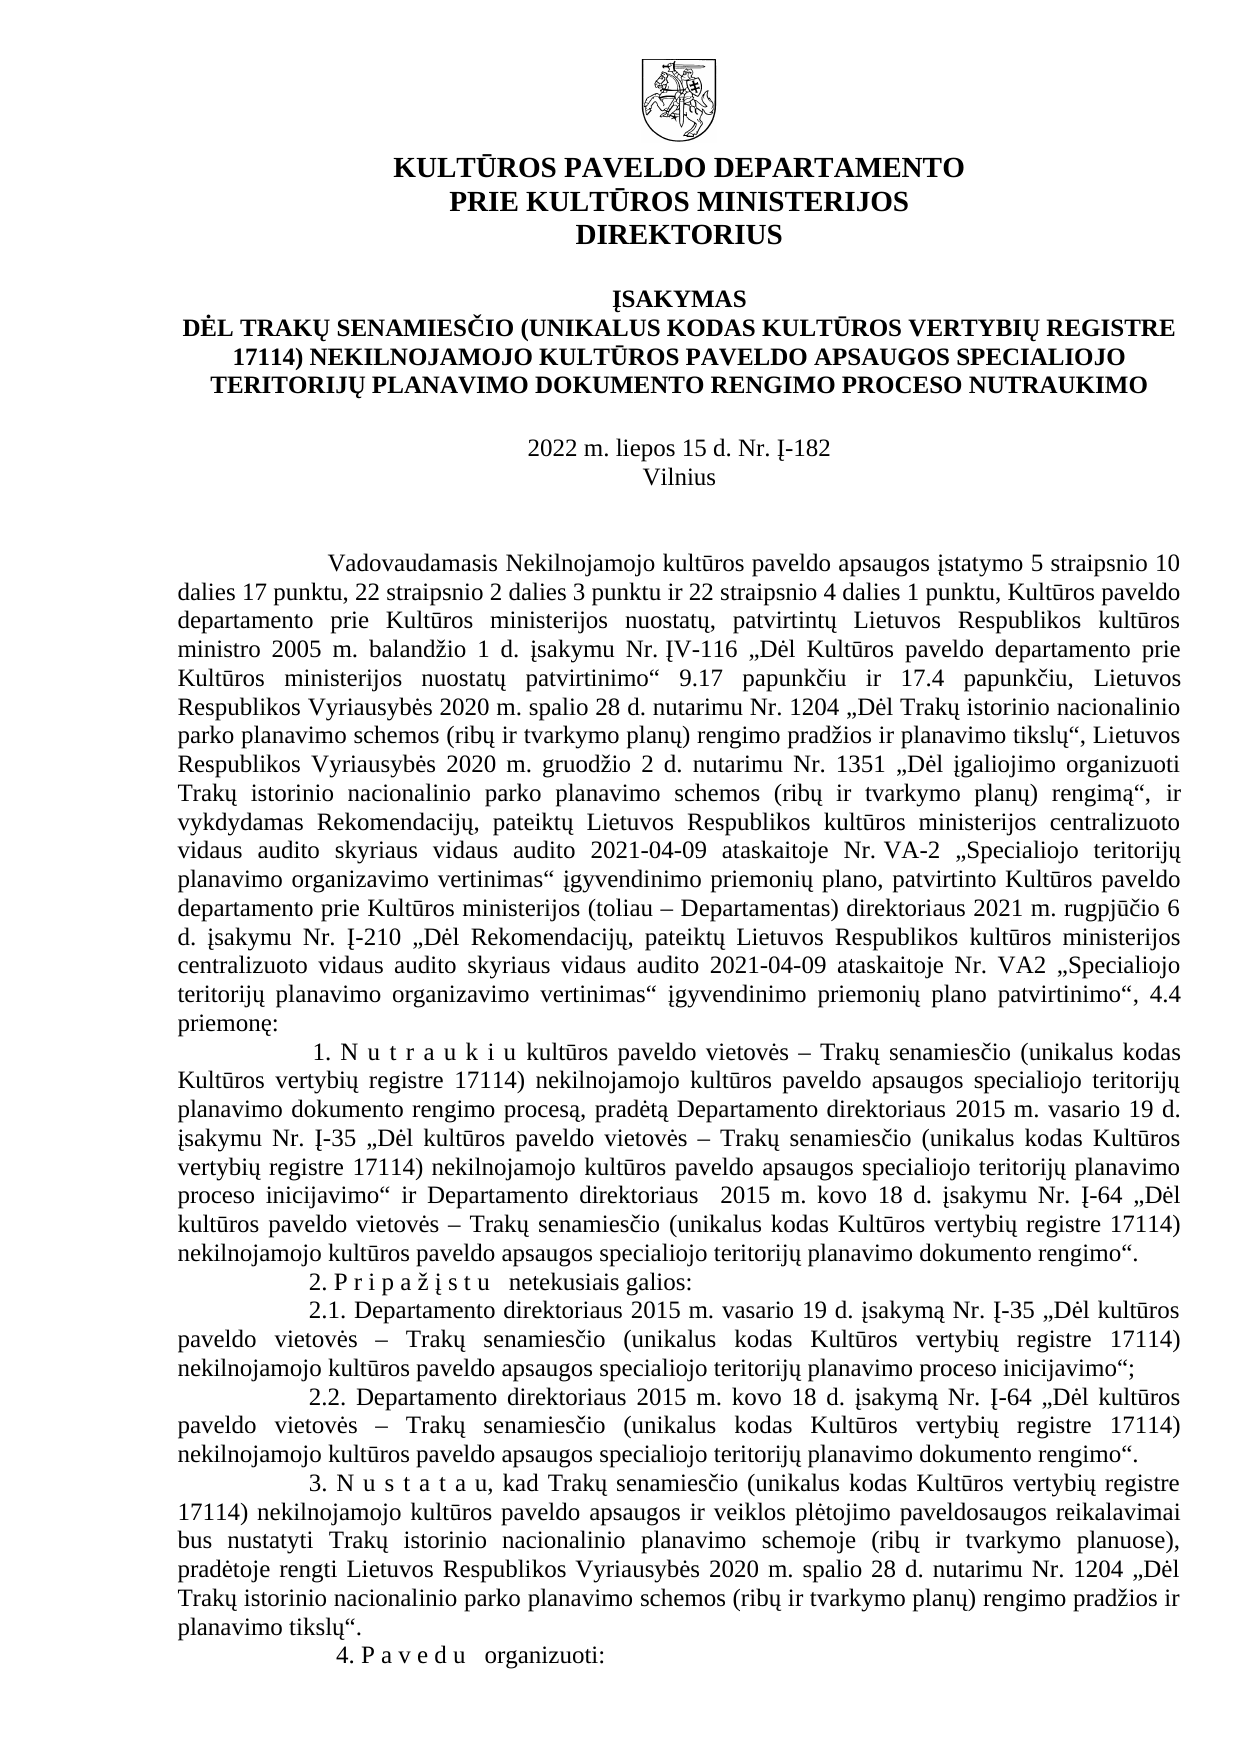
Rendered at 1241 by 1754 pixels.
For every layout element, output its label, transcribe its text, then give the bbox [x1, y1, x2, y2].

text 1. N u t r a u k i u kultūros paveldo vietovės – Trakų senamiesčio (unikalus kodas Kultūros vertybių registre 17114) nekilnojamojo kultūros paveldo apsaugos specialiojo teritorijų planavimo dokumento rengimo procesą, pradėtą Departamento direktoriaus 2015 m. vasario 19 d. įsakymu Nr. Į-35 „Dėl kultūros paveldo vietovės – Trakų senamiesčio (unikalus kodas Kultūros vertybių registre 17114) nekilnojamojo kultūros paveldo apsaugos specialiojo teritorijų planavimo proceso inicijavimo“ ir Departamento direktoriaus 2015 m. kovo 18 d. įsakymu Nr. Į-64 „Dėl kultūros paveldo vietovės – Trakų senamiesčio (unikalus kodas Kultūros vertybių registre 17114) nekilnojamojo kultūros paveldo apsaugos specialiojo teritorijų planavimo dokumento rengimo“. [177, 1037, 1181, 1267]
text 2.1. Departamento direktoriaus 2015 m. vasario 19 d. įsakymą Nr. Į-35 „Dėl kultūros paveldo vietovės – Trakų senamiesčio (unikalus kodas Kultūros vertybių registre 17114) nekilnojamojo kultūros paveldo apsaugos specialiojo teritorijų planavimo proceso inicijavimo“; [177, 1295, 1181, 1382]
text PRIE KULTŪROS MINISTERIJOS [177, 184, 1181, 217]
text KULTŪROS PAVELDO DEPARTAMENTO [177, 150, 1181, 184]
text Vilnius [177, 462, 1181, 490]
text 2022 m. liepos 15 d. Nr. Į-182 [177, 433, 1181, 462]
text 2.2. Departamento direktoriaus 2015 m. kovo 18 d. įsakymą Nr. Į-64 „Dėl kultūros paveldo vietovės – Trakų senamiesčio (unikalus kodas Kultūros vertybių registre 17114) nekilnojamojo kultūros paveldo apsaugos specialiojo teritorijų planavimo dokumento rengimo“. [177, 1382, 1181, 1468]
text 2. Pripažįstu netekusiais galios: [177, 1267, 1181, 1295]
text 3. N u s t a t a u, kad Trakų senamiesčio (unikalus kodas Kultūros vertybių registre 17114) nekilnojamojo kultūros paveldo apsaugos ir veiklos plėtojimo paveldosaugos reikalavimai bus nustatyti Trakų istorinio nacionalinio planavimo schemoje (ribų ir tvarkymo planuose), pradėtoje rengti Lietuvos Respublikos Vyriausybės 2020 m. spalio 28 d. nutarimu Nr. 1204 „Dėl Trakų istorinio nacionalinio parko planavimo schemos (ribų ir tvarkymo planų) rengimo pradžios ir planavimo tikslų“. [177, 1468, 1181, 1640]
text DIREKTORIUS [177, 217, 1181, 251]
text 4. Pavedu organizuoti: [177, 1640, 1171, 1669]
text ĮSAKYMAS [177, 284, 1181, 313]
text Vadovaudamasis Nekilnojamojo kultūros paveldo apsaugos įstatymo 5 straipsnio 10 dalies 17 punktu, 22 straipsnio 2 dalies 3 punktu ir 22 straipsnio 4 dalies 1 punktu, Kultūros paveldo departamento prie Kultūros ministerijos nuostatų, patvirtintų Lietuvos Respublikos kultūros ministro 2005 m. balandžio 1 d. įsakymu Nr. ĮV‑116 „Dėl Kultūros paveldo departamento prie Kultūros ministerijos nuostatų patvirtinimo“ 9.17 papunkčiu ir 17.4 papunkčiu, Lietuvos Respublikos Vyriausybės 2020 m. spalio 28 d. nutarimu Nr. 1204 „Dėl Trakų istorinio nacionalinio parko planavimo schemos (ribų ir tvarkymo planų) rengimo pradžios ir planavimo tikslų“, Lietuvos Respublikos Vyriausybės 2020 m. gruodžio 2 d. nutarimu Nr. 1351 „Dėl įgaliojimo organizuoti Trakų istorinio nacionalinio parko planavimo schemos (ribų ir tvarkymo planų) rengimą“, ir vykdydamas Rekomendacijų, pateiktų Lietuvos Respublikos kultūros ministerijos centralizuoto vidaus audito skyriaus vidaus audito 2021-04-09 ataskaitoje Nr. VA-2 „Specialiojo teritorijų planavimo organizavimo vertinimas“ įgyvendinimo priemonių plano, patvirtinto Kultūros paveldo departamento prie Kultūros ministerijos (toliau – Departamentas) direktoriaus 2021 m. rugpjūčio 6 d. įsakymu Nr. Į‑210 „Dėl Rekomendacijų, pateiktų Lietuvos Respublikos kultūros ministerijos centralizuoto vidaus audito skyriaus vidaus audito 2021-04-09 ataskaitoje Nr. VA2 „Specialiojo teritorijų planavimo organizavimo vertinimas“ įgyvendinimo priemonių plano patvirtinimo“, 4.4 priemonę: [177, 548, 1181, 1037]
text DĖL TRAKŲ SENAMIESČIO (UNIKALUS KODAS KULTŪROS VERTYBIŲ REGISTRE 17114) NEKILNOJAMOJO KULTŪROS PAVELDO APSAUGOS SPECIALIOJO TERITORIJŲ PLANAVIMO DOKUMENTO RENGIMO PROCESO NUTRAUKIMO [177, 313, 1181, 399]
